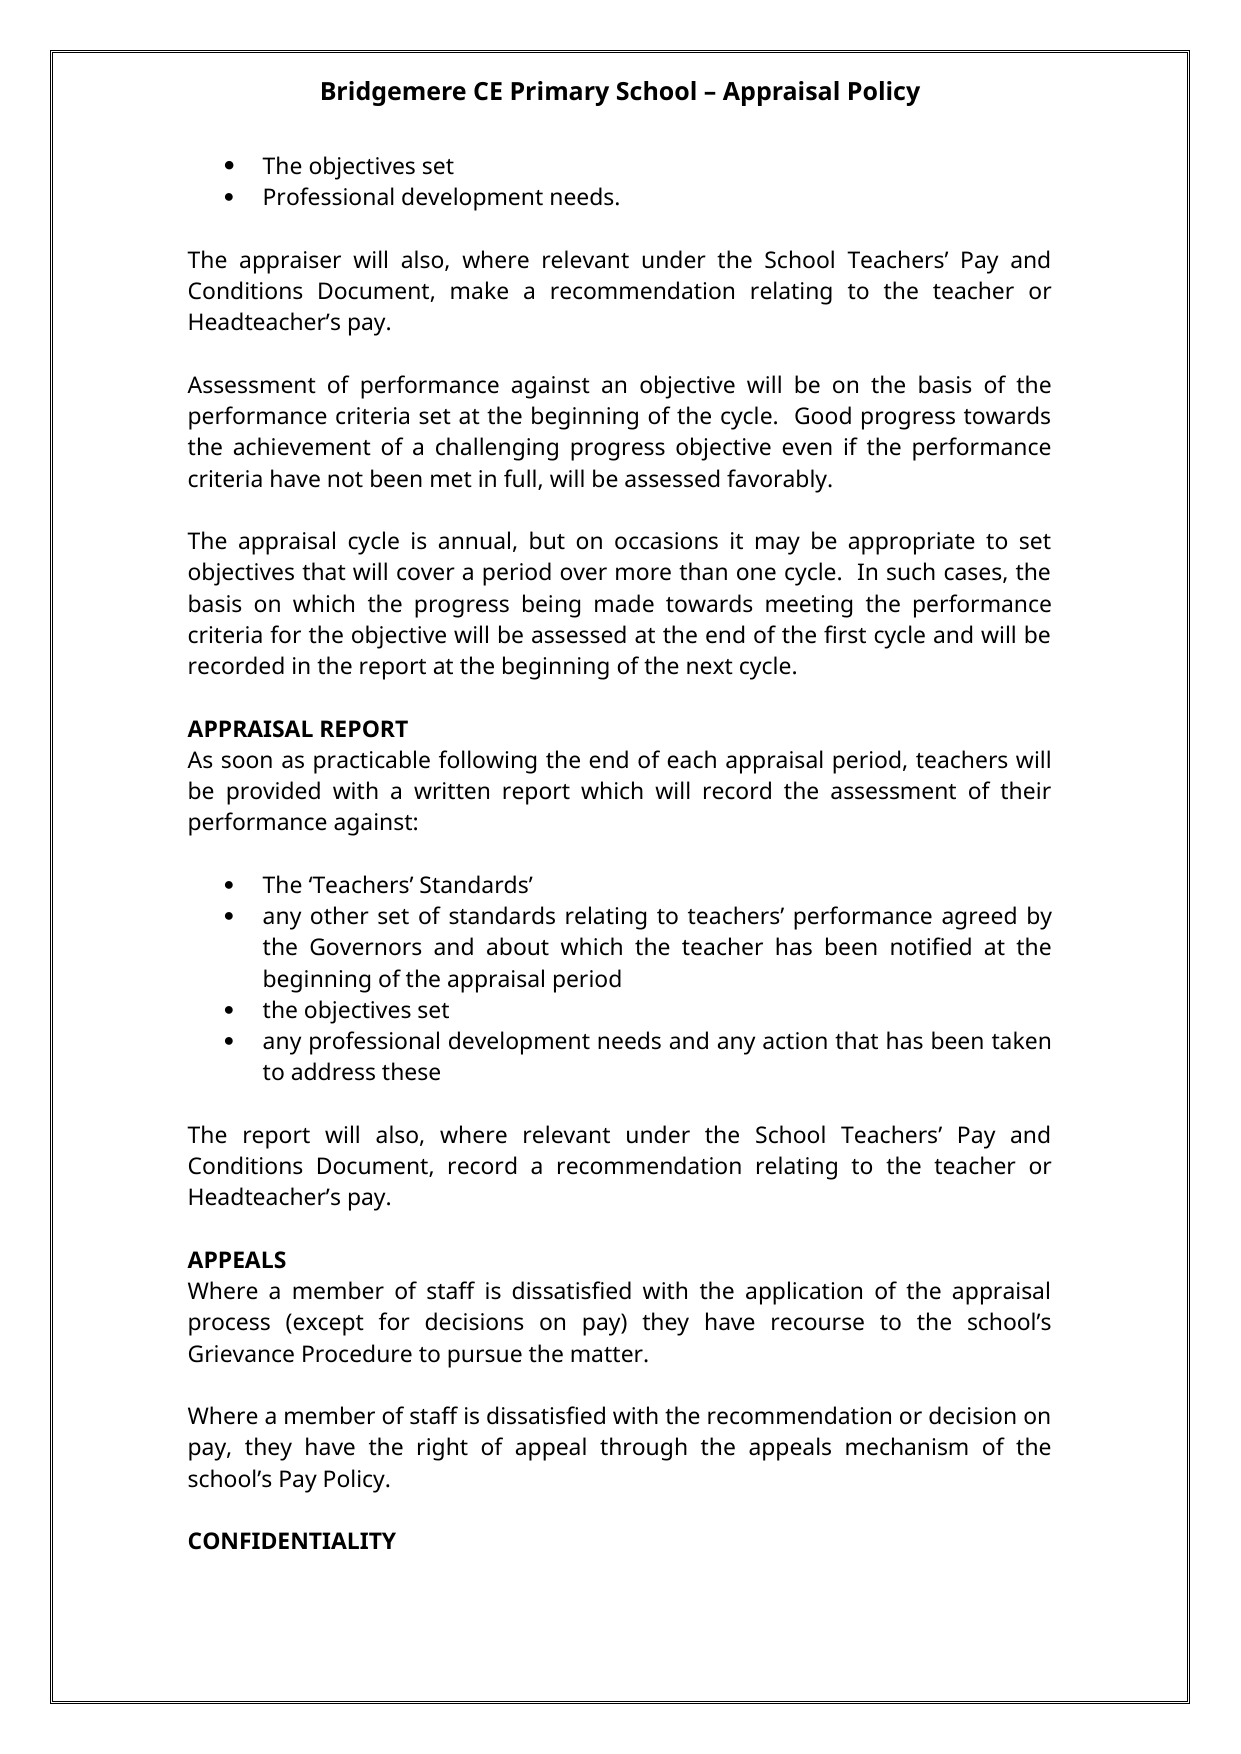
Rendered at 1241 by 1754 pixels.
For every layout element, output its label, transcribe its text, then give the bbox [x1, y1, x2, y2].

subtitle As soon as practicable following the end of each appraisal period, teachers will be provided with a written report which will record the assessment of their performance against: [187, 744, 1053, 837]
subtitle APPRAISAL REPORT [187, 712, 1053, 744]
list The ‘Teachers’ Standards’ [225, 869, 1053, 900]
text The appraisal cycle is annual, but on occasions it may be appropriate to set objectives that will cover a period over more than one cycle. In such cases, the basis on which the progress being made towards meeting the performance criteria for the objective will be assessed at the end of the first cycle and will be recorded in the report at the beginning of the next cycle. [187, 525, 1053, 681]
text Where a member of staff is dissatisfied with the recommendation or decision on pay, they have the right of appeal through the appeals mechanism of the school’s Pay Policy. [187, 1400, 1053, 1494]
text Assessment of performance against an objective will be on the basis of the performance criteria set at the beginning of the cycle. Good progress towards the achievement of a challenging progress objective even if the performance criteria have not been met in full, will be assessed favorably. [187, 369, 1053, 494]
list Professional development needs. [225, 181, 1053, 212]
list the objectives set [225, 994, 1053, 1025]
text CONFIDENTIALITY [187, 1525, 1053, 1556]
subtitle The report will also, where relevant under the School Teachers’ Pay and Conditions Document, record a recommendation relating to the teacher or Headteacher’s pay. [187, 1119, 1053, 1212]
list any other set of standards relating to teachers’ performance agreed by the Governors and about which the teacher has been notified at the beginning of the appraisal period [225, 900, 1053, 994]
text The appraiser will also, where relevant under the School Teachers’ Pay and Conditions Document, make a recommendation relating to the teacher or Headteacher’s pay. [187, 244, 1053, 337]
text Where a member of staff is dissatisfied with the application of the appraisal process (except for decisions on pay) they have recourse to the school’s Grievance Procedure to pursue the matter. [187, 1275, 1053, 1369]
list any professional development needs and any action that has been taken to address these [225, 1025, 1053, 1087]
subtitle APPEALS [187, 1244, 1053, 1275]
list The objectives set [225, 150, 1053, 181]
